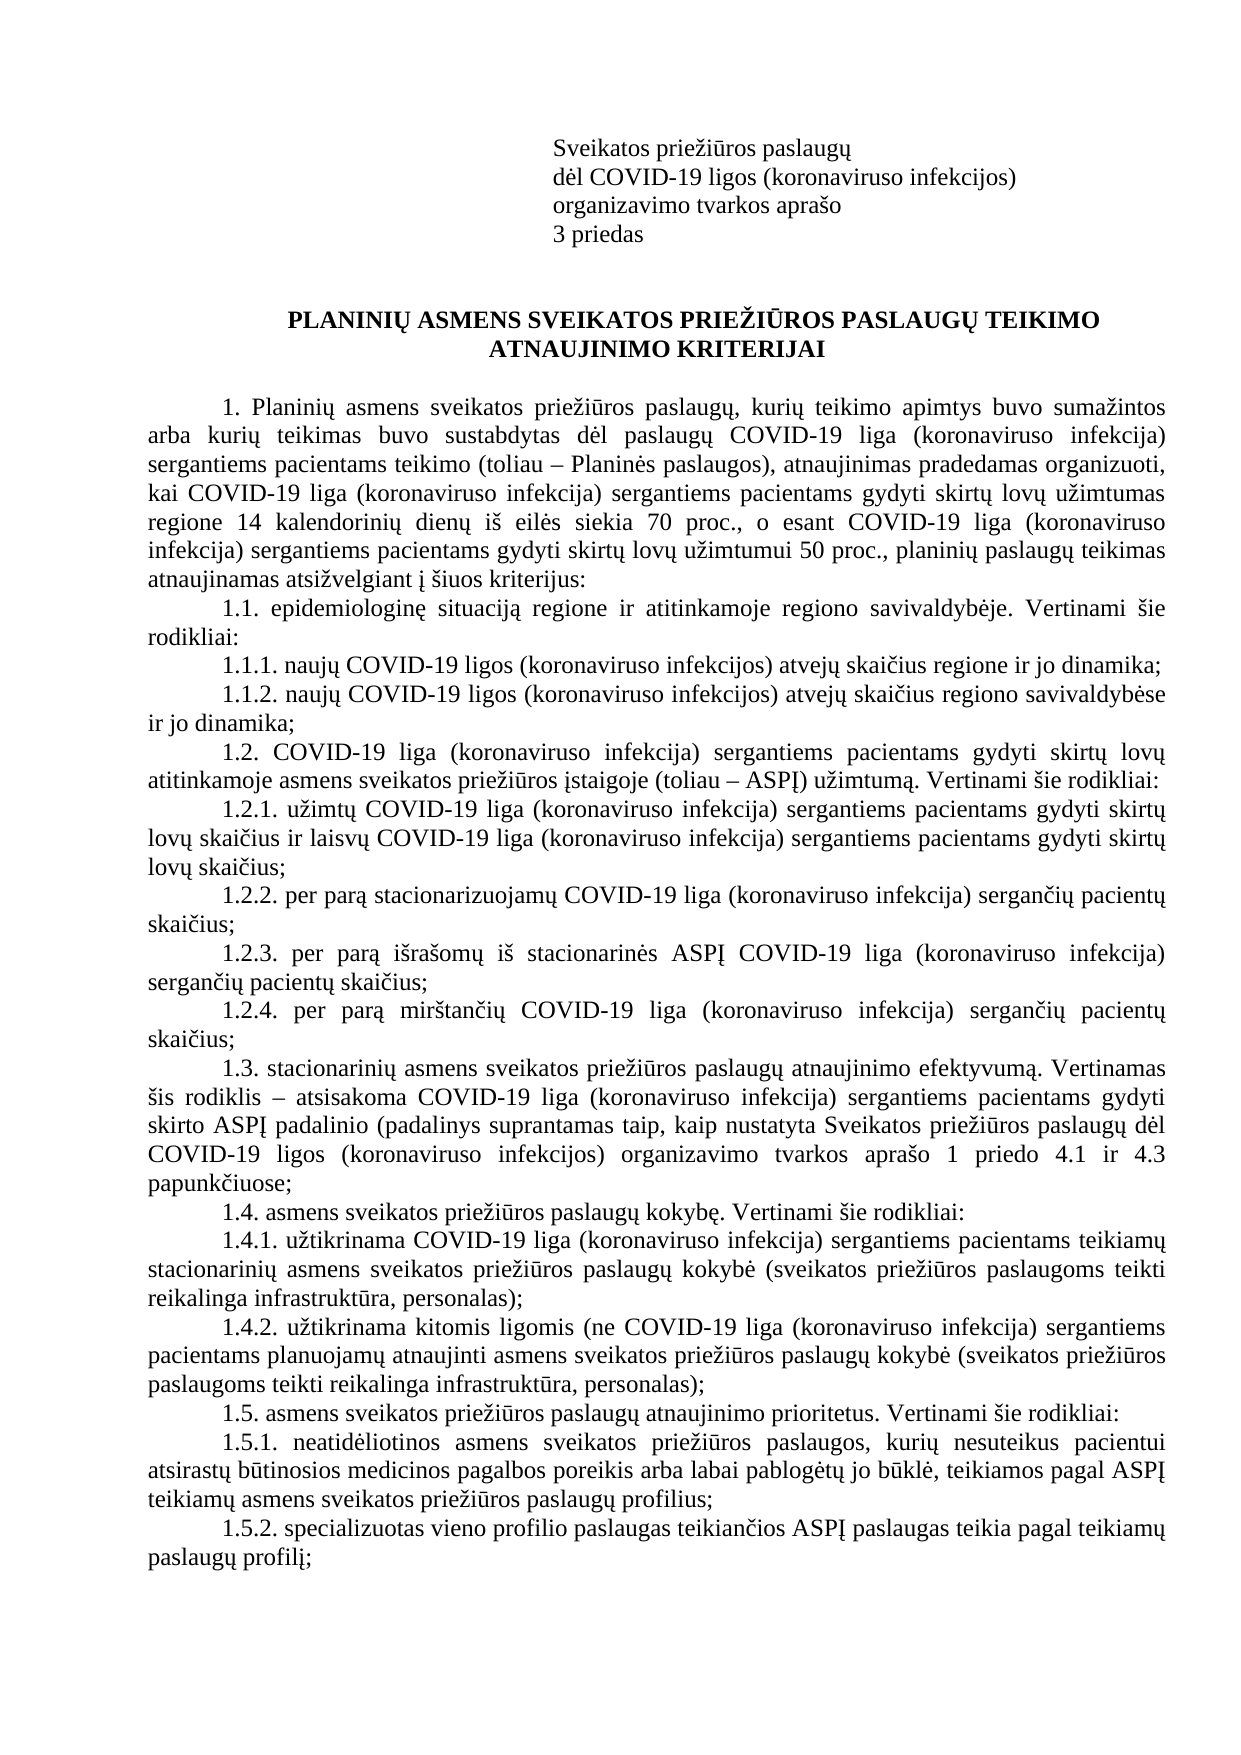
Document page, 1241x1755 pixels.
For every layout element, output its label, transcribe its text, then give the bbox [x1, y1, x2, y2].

text 1.4.2. užtikrinama kitomis ligomis (ne COVID-19 liga (koronaviruso infekcija) sergantiems pacientams planuojamų atnaujinti asmens sveikatos priežiūros paslaugų kokybė (sveikatos priežiūros paslaugoms teikti reikalinga infrastruktūra, personalas); [148, 1312, 1167, 1398]
text 1.2.3. per parą išrašomų iš stacionarinės ASPĮ COVID-19 liga (koronaviruso infekcija) sergančių pacientų skaičius; [148, 938, 1167, 995]
text 1.4. asmens sveikatos priežiūros paslaugų kokybę. Vertinami šie rodikliai: [148, 1197, 1167, 1225]
text 1.5.2. specializuotas vieno profilio paslaugas teikiančios ASPĮ paslaugas teikia pagal teikiamų paslaugų profilį; [148, 1513, 1167, 1570]
text Sveikatos priežiūros paslaugų [553, 133, 1167, 162]
text 1.1.1. naujų COVID-19 ligos (koronaviruso infekcijos) atvejų skaičius regione ir jo dinamika; [148, 650, 1167, 679]
text 1.2.1. užimtų COVID-19 liga (koronaviruso infekcija) sergantiems pacientams gydyti skirtų lovų skaičius ir laisvų COVID-19 liga (koronaviruso infekcija) sergantiems pacientams gydyti skirtų lovų skaičius; [148, 794, 1167, 880]
text 1. Planinių asmens sveikatos priežiūros paslaugų, kurių teikimo apimtys buvo sumažintos arba kurių teikimas buvo sustabdytas dėl paslaugų COVID-19 liga (koronaviruso infekcija) sergantiems pacientams teikimo (toliau – Planinės paslaugos), atnaujinimas pradedamas organizuoti, kai COVID-19 liga (koronaviruso infekcija) sergantiems pacientams gydyti skirtų lovų užimtumas regione 14 kalendorinių dienų iš eilės siekia 70 proc., o esant COVID-19 liga (koronaviruso infekcija) sergantiems pacientams gydyti skirtų lovų užimtumui 50 proc., planinių paslaugų teikimas atnaujinamas atsižvelgiant į šiuos kriterijus: [148, 392, 1167, 593]
text 1.5.1. neatidėliotinos asmens sveikatos priežiūros paslaugos, kurių nesuteikus pacientui atsirastų būtinosios medicinos pagalbos poreikis arba labai pablogėtų jo būklė, teikiamos pagal ASPĮ teikiamų asmens sveikatos priežiūros paslaugų profilius; [148, 1427, 1167, 1513]
text 1.1.2. naujų COVID-19 ligos (koronaviruso infekcijos) atvejų skaičius regiono savivaldybėse ir jo dinamika; [148, 679, 1167, 737]
text dėl COVID-19 ligos (koronaviruso infekcijos) [553, 162, 1167, 190]
text 1.2.2. per parą stacionarizuojamų COVID-19 liga (koronaviruso infekcija) sergančių pacientų skaičius; [148, 880, 1167, 938]
text 1.2.4. per parą mirštančių COVID-19 liga (koronaviruso infekcija) sergančių pacientų skaičius; [148, 995, 1167, 1053]
text PLANINIŲ ASMENS SVEIKATOS PRIEŽIŪROS PASLAUGŲ TEIKIMO ATNAUJINIMO KRITERIJAI [148, 305, 1167, 363]
text 1.1. epidemiologinę situaciją regione ir atitinkamoje regiono savivaldybėje. Vertinami šie rodikliai: [148, 593, 1167, 650]
text organizavimo tvarkos aprašo [553, 190, 1167, 219]
text 1.5. asmens sveikatos priežiūros paslaugų atnaujinimo prioritetus. Vertinami šie rodikliai: [148, 1398, 1167, 1427]
text 1.2. COVID-19 liga (koronaviruso infekcija) sergantiems pacientams gydyti skirtų lovų atitinkamoje asmens sveikatos priežiūros įstaigoje (toliau – ASPĮ) užimtumą. Vertinami šie rodikliai: [148, 737, 1167, 794]
text 3 priedas [553, 219, 1167, 248]
text 1.4.1. užtikrinama COVID-19 liga (koronaviruso infekcija) sergantiems pacientams teikiamų stacionarinių asmens sveikatos priežiūros paslaugų kokybė (sveikatos priežiūros paslaugoms teikti reikalinga infrastruktūra, personalas); [148, 1225, 1167, 1312]
text 1.3. stacionarinių asmens sveikatos priežiūros paslaugų atnaujinimo efektyvumą. Vertinamas šis rodiklis – atsisakoma COVID-19 liga (koronaviruso infekcija) sergantiems pacientams gydyti skirto ASPĮ padalinio (padalinys suprantamas taip, kaip nustatyta Sveikatos priežiūros paslaugų dėl COVID-19 ligos (koronaviruso infekcijos) organizavimo tvarkos aprašo 1 priedo 4.1 ir 4.3 papunkčiuose; [148, 1053, 1167, 1197]
